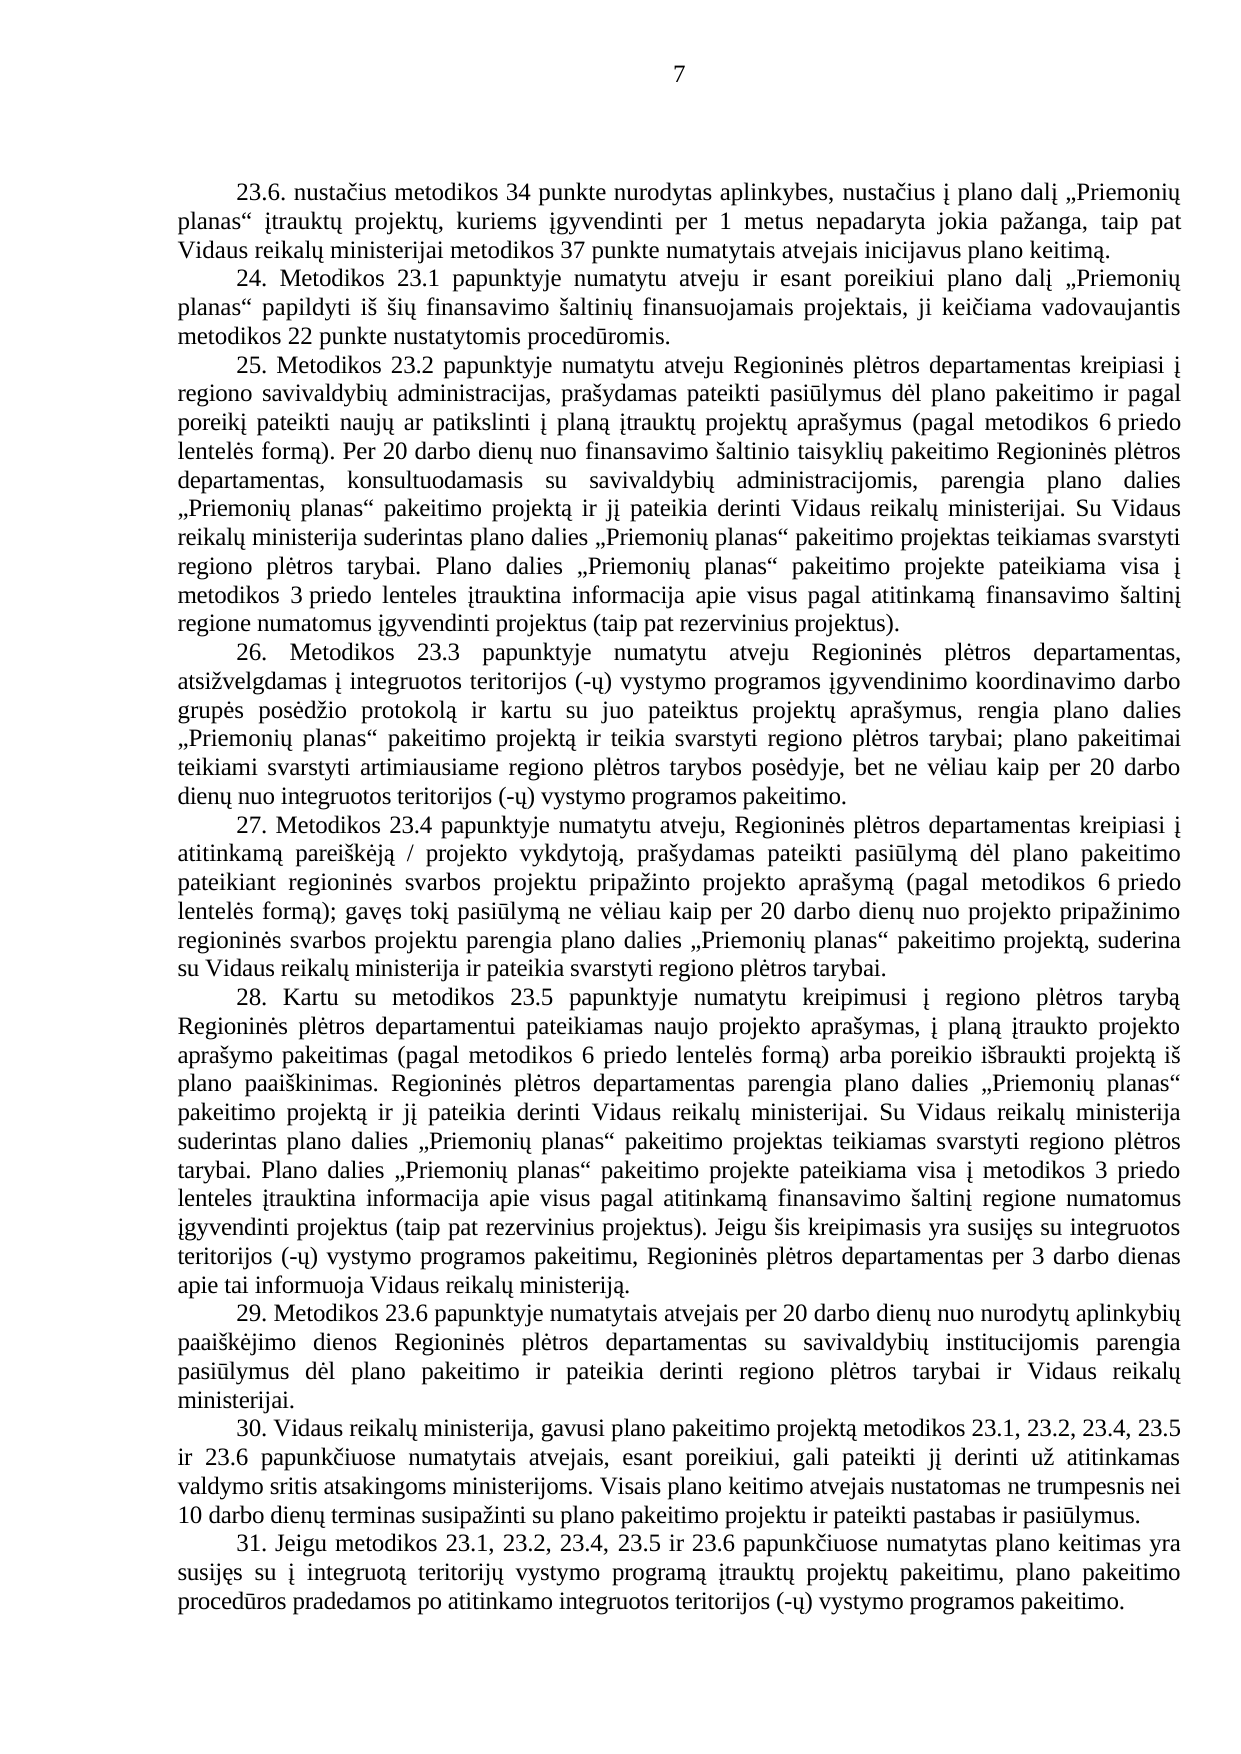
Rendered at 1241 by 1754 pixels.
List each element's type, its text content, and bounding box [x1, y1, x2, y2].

text 31. Jeigu metodikos 23.1, 23.2, 23.4, 23.5 ir 23.6 papunkčiuose numatytas plano keitimas yra susijęs su į integruotą teritorijų vystymo programą įtrauktų projektų pakeitimu, plano pakeitimo procedūros pradedamos po atitinkamo integruotos teritorijos (-ų) vystymo programos pakeitimo. [177, 1528, 1181, 1615]
text 25. Metodikos 23.2 papunktyje numatytu atveju Regioninės plėtros departamentas kreipiasi į regiono savivaldybių administracijas, prašydamas pateikti pasiūlymus dėl plano pakeitimo ir pagal poreikį pateikti naujų ar patikslinti į planą įtrauktų projektų aprašymus (pagal metodikos 6 priedo lentelės formą). Per 20 darbo dienų nuo finansavimo šaltinio taisyklių pakeitimo Regioninės plėtros departamentas, konsultuodamasis su savivaldybių administracijomis, parengia plano dalies „Priemonių planas“ pakeitimo projektą ir jį pateikia derinti Vidaus reikalų ministerijai. Su Vidaus reikalų ministerija suderintas plano dalies „Priemonių planas“ pakeitimo projektas teikiamas svarstyti regiono plėtros tarybai. Plano dalies „Priemonių planas“ pakeitimo projekte pateikiama visa į metodikos 3 priedo lenteles įtrauktina informacija apie visus pagal atitinkamą finansavimo šaltinį regione numatomus įgyvendinti projektus (taip pat rezervinius projektus). [177, 350, 1181, 637]
text 23.6. nustačius metodikos 34 punkte nurodytas aplinkybes, nustačius į plano dalį „Priemonių planas“ įtrauktų projektų, kuriems įgyvendinti per 1 metus nepadaryta jokia pažanga, taip pat Vidaus reikalų ministerijai metodikos 37 punkte numatytais atvejais inicijavus plano keitimą. [177, 177, 1181, 263]
text 30. Vidaus reikalų ministerija, gavusi plano pakeitimo projektą metodikos 23.1, 23.2, 23.4, 23.5 ir 23.6 papunkčiuose numatytais atvejais, esant poreikiui, gali pateikti jį derinti už atitinkamas valdymo sritis atsakingoms ministerijoms. Visais plano keitimo atvejais nustatomas ne trumpesnis nei 10 darbo dienų terminas susipažinti su plano pakeitimo projektu ir pateikti pastabas ir pasiūlymus. [177, 1413, 1181, 1528]
text 26. Metodikos 23.3 papunktyje numatytu atveju Regioninės plėtros departamentas, atsižvelgdamas į integruotos teritorijos (-ų) vystymo programos įgyvendinimo koordinavimo darbo grupės posėdžio protokolą ir kartu su juo pateiktus projektų aprašymus, rengia plano dalies „Priemonių planas“ pakeitimo projektą ir teikia svarstyti regiono plėtros tarybai; plano pakeitimai teikiami svarstyti artimiausiame regiono plėtros tarybos posėdyje, bet ne vėliau kaip per 20 darbo dienų nuo integruotos teritorijos (-ų) vystymo programos pakeitimo. [177, 637, 1181, 810]
text 29. Metodikos 23.6 papunktyje numatytais atvejais per 20 darbo dienų nuo nurodytų aplinkybių paaiškėjimo dienos Regioninės plėtros departamentas su savivaldybių institucijomis parengia pasiūlymus dėl plano pakeitimo ir pateikia derinti regiono plėtros tarybai ir Vidaus reikalų ministerijai. [177, 1298, 1181, 1413]
text 28. Kartu su metodikos 23.5 papunktyje numatytu kreipimusi į regiono plėtros tarybą Regioninės plėtros departamentui pateikiamas naujo projekto aprašymas, į planą įtraukto projekto aprašymo pakeitimas (pagal metodikos 6 priedo lentelės formą) arba poreikio išbraukti projektą iš plano paaiškinimas. Regioninės plėtros departamentas parengia plano dalies „Priemonių planas“ pakeitimo projektą ir jį pateikia derinti Vidaus reikalų ministerijai. Su Vidaus reikalų ministerija suderintas plano dalies „Priemonių planas“ pakeitimo projektas teikiamas svarstyti regiono plėtros tarybai. Plano dalies „Priemonių planas“ pakeitimo projekte pateikiama visa į metodikos 3 priedo lenteles įtrauktina informacija apie visus pagal atitinkamą finansavimo šaltinį regione numatomus įgyvendinti projektus (taip pat rezervinius projektus). Jeigu šis kreipimasis yra susijęs su integruotos teritorijos (-ų) vystymo programos pakeitimu, Regioninės plėtros departamentas per 3 darbo dienas apie tai informuoja Vidaus reikalų ministeriją. [177, 982, 1181, 1298]
text 24. Metodikos 23.1 papunktyje numatytu atveju ir esant poreikiui plano dalį „Priemonių planas“ papildyti iš šių finansavimo šaltinių finansuojamais projektais, ji keičiama vadovaujantis metodikos 22 punkte nustatytomis procedūromis. [177, 263, 1181, 350]
text 27. Metodikos 23.4 papunktyje numatytu atveju, Regioninės plėtros departamentas kreipiasi į atitinkamą pareiškėją / projekto vykdytoją, prašydamas pateikti pasiūlymą dėl plano pakeitimo pateikiant regioninės svarbos projektu pripažinto projekto aprašymą (pagal metodikos 6 priedo lentelės formą); gavęs tokį pasiūlymą ne vėliau kaip per 20 darbo dienų nuo projekto pripažinimo regioninės svarbos projektu parengia plano dalies „Priemonių planas“ pakeitimo projektą, suderina su Vidaus reikalų ministerija ir pateikia svarstyti regiono plėtros tarybai. [177, 810, 1181, 982]
